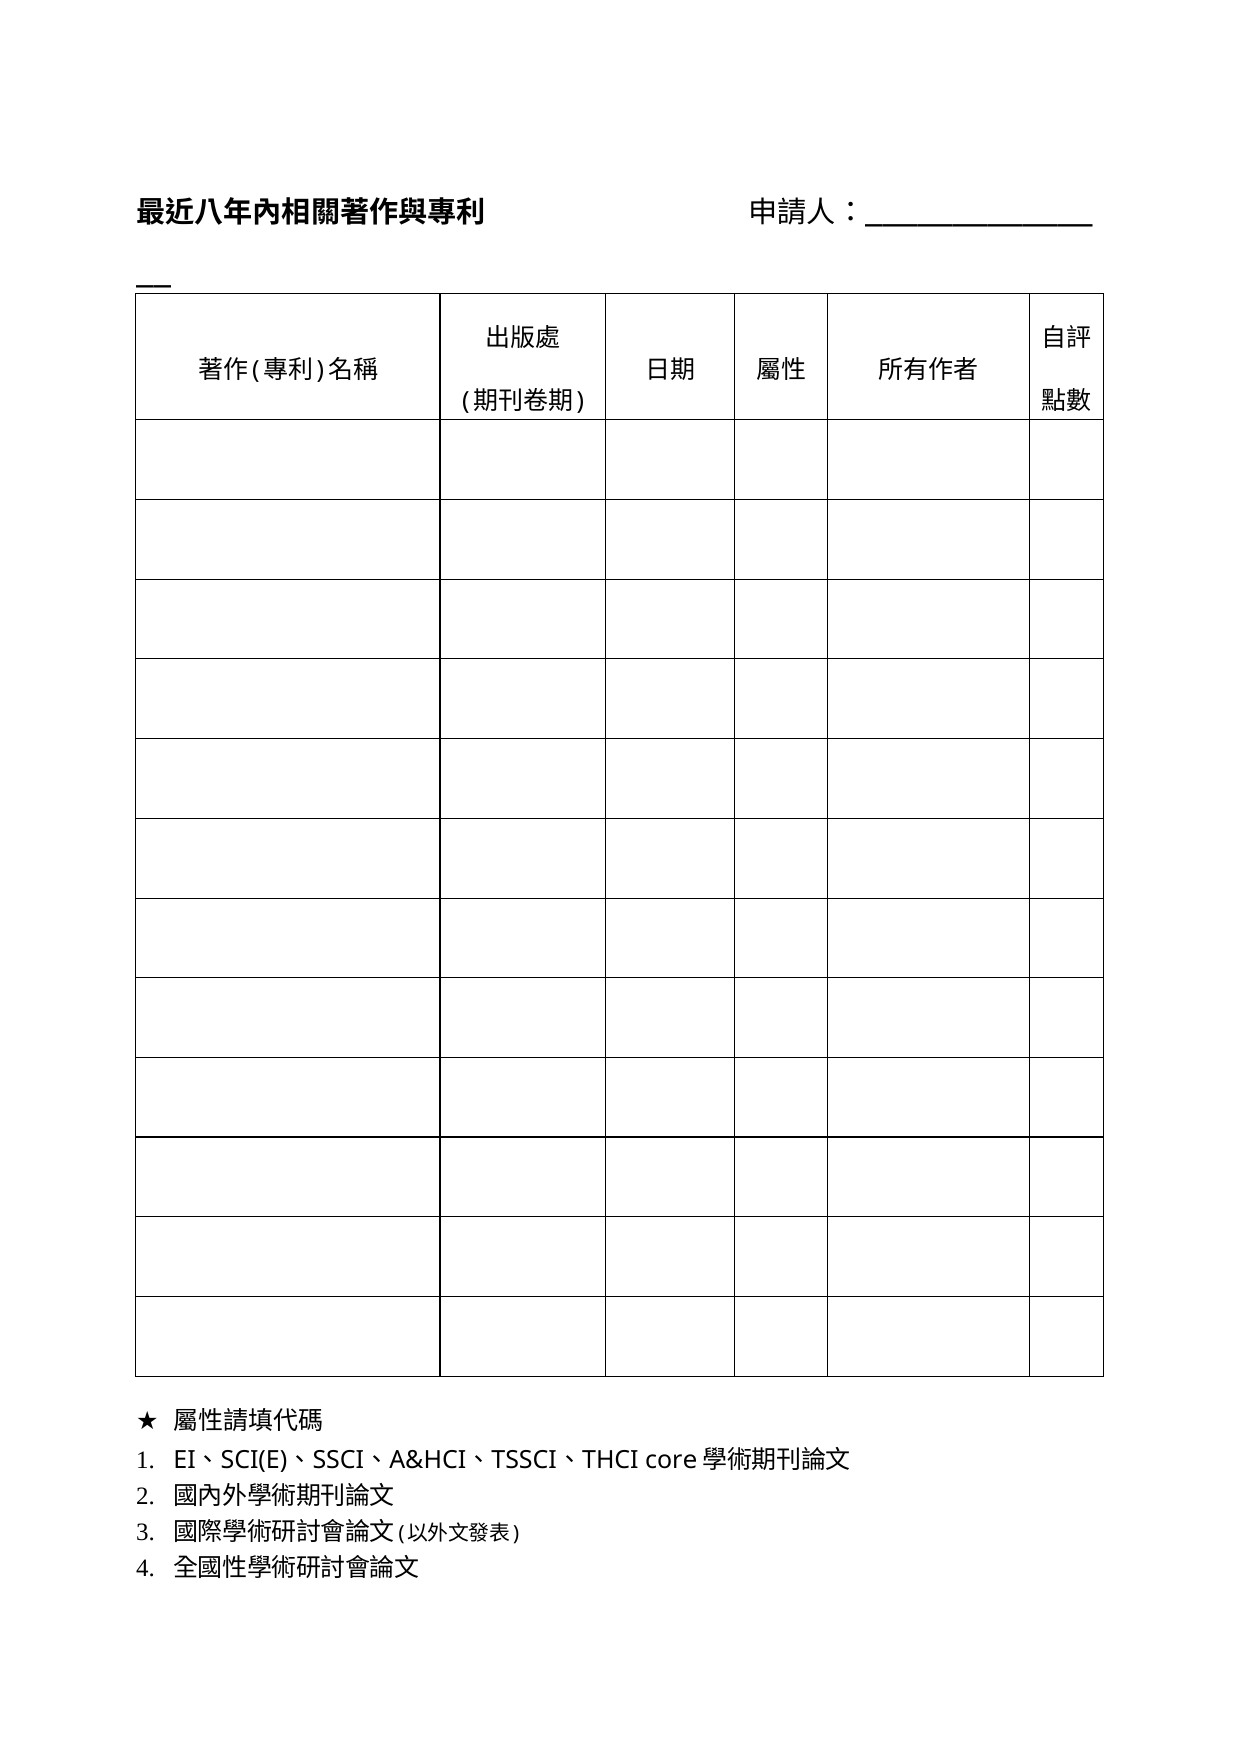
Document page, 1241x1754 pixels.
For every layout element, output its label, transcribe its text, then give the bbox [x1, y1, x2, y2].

table_cell [828, 420, 1029, 499]
table_cell [828, 1217, 1029, 1296]
table_cell [606, 500, 734, 579]
table_cell [1030, 819, 1103, 897]
table_cell [441, 978, 605, 1057]
table_cell [735, 819, 827, 897]
table_cell [735, 1138, 827, 1216]
table_header 自評點數 [1030, 294, 1103, 419]
table_cell [1030, 659, 1103, 738]
table_cell [828, 899, 1029, 977]
table_cell [136, 1297, 439, 1376]
table_cell [441, 1138, 605, 1216]
table_header 出版處 (期刊卷期) [441, 294, 605, 419]
table_cell [828, 978, 1029, 1057]
table_cell [735, 420, 827, 499]
table_cell [606, 659, 734, 738]
table_cell [735, 1217, 827, 1296]
table_cell [136, 1138, 439, 1216]
table_cell [136, 1217, 439, 1296]
table_cell [828, 819, 1029, 897]
table_cell [136, 420, 439, 499]
table_cell [735, 1297, 827, 1376]
list 國內外學術期刊論文 [136, 1475, 1104, 1512]
table_cell [606, 819, 734, 897]
table_cell [1030, 420, 1103, 499]
table_cell [1030, 899, 1103, 977]
table_cell [441, 500, 605, 579]
text 最近八年內相關著作與專利 申請人：_______________ [136, 168, 1104, 293]
table_cell [828, 580, 1029, 658]
table_cell [441, 739, 605, 818]
table_cell [441, 819, 605, 897]
table_header 屬性 [735, 294, 827, 419]
table_cell [735, 978, 827, 1057]
table_cell [735, 580, 827, 658]
table_cell [828, 1297, 1029, 1376]
table_header 日期 [606, 294, 734, 419]
table_cell [606, 420, 734, 499]
table_cell [136, 819, 439, 897]
table_cell [606, 978, 734, 1057]
list EI、SCI(E)、SSCI、A&HCI、TSSCI、THCI core學術期刊論文 [136, 1439, 1104, 1475]
table_cell [1030, 1138, 1103, 1216]
table_cell [441, 580, 605, 658]
table_cell [735, 500, 827, 579]
table_cell [136, 978, 439, 1057]
table_header 所有作者 [828, 294, 1029, 419]
table_cell [606, 739, 734, 818]
table_cell [441, 1297, 605, 1376]
table_cell [136, 500, 439, 579]
table_cell [1030, 1297, 1103, 1376]
table_cell [1030, 1058, 1103, 1136]
table_cell [606, 580, 734, 658]
table_cell [735, 899, 827, 977]
table_cell [441, 1058, 605, 1136]
table_cell [828, 659, 1029, 738]
table_cell [735, 659, 827, 738]
table_cell [136, 659, 439, 738]
table_cell [606, 1058, 734, 1136]
table_cell [1030, 1217, 1103, 1296]
list 國際學術研討會論文(以外文發表) [136, 1512, 1104, 1548]
table_cell [136, 580, 439, 658]
table_cell [1030, 978, 1103, 1057]
table_cell [441, 1217, 605, 1296]
table_cell [735, 1058, 827, 1136]
table_cell [1030, 739, 1103, 818]
table_cell [441, 420, 605, 499]
table_cell [828, 1058, 1029, 1136]
table_cell [606, 1138, 734, 1216]
table_cell [828, 500, 1029, 579]
table_cell [1030, 580, 1103, 658]
table_cell [136, 899, 439, 977]
table_cell [606, 1297, 734, 1376]
table_cell [441, 659, 605, 738]
table_cell [606, 899, 734, 977]
table_cell [1030, 500, 1103, 579]
table_cell [136, 739, 439, 818]
table_cell [136, 1058, 439, 1136]
list 全國性學術研討會論文 [136, 1548, 1104, 1584]
table_cell [735, 739, 827, 818]
table_cell [828, 739, 1029, 818]
table_cell [828, 1138, 1029, 1216]
list 屬性請填代碼 [136, 1377, 1104, 1439]
table_header 著作(專利)名稱 [136, 294, 439, 419]
table_cell [606, 1217, 734, 1296]
table_cell [441, 899, 605, 977]
